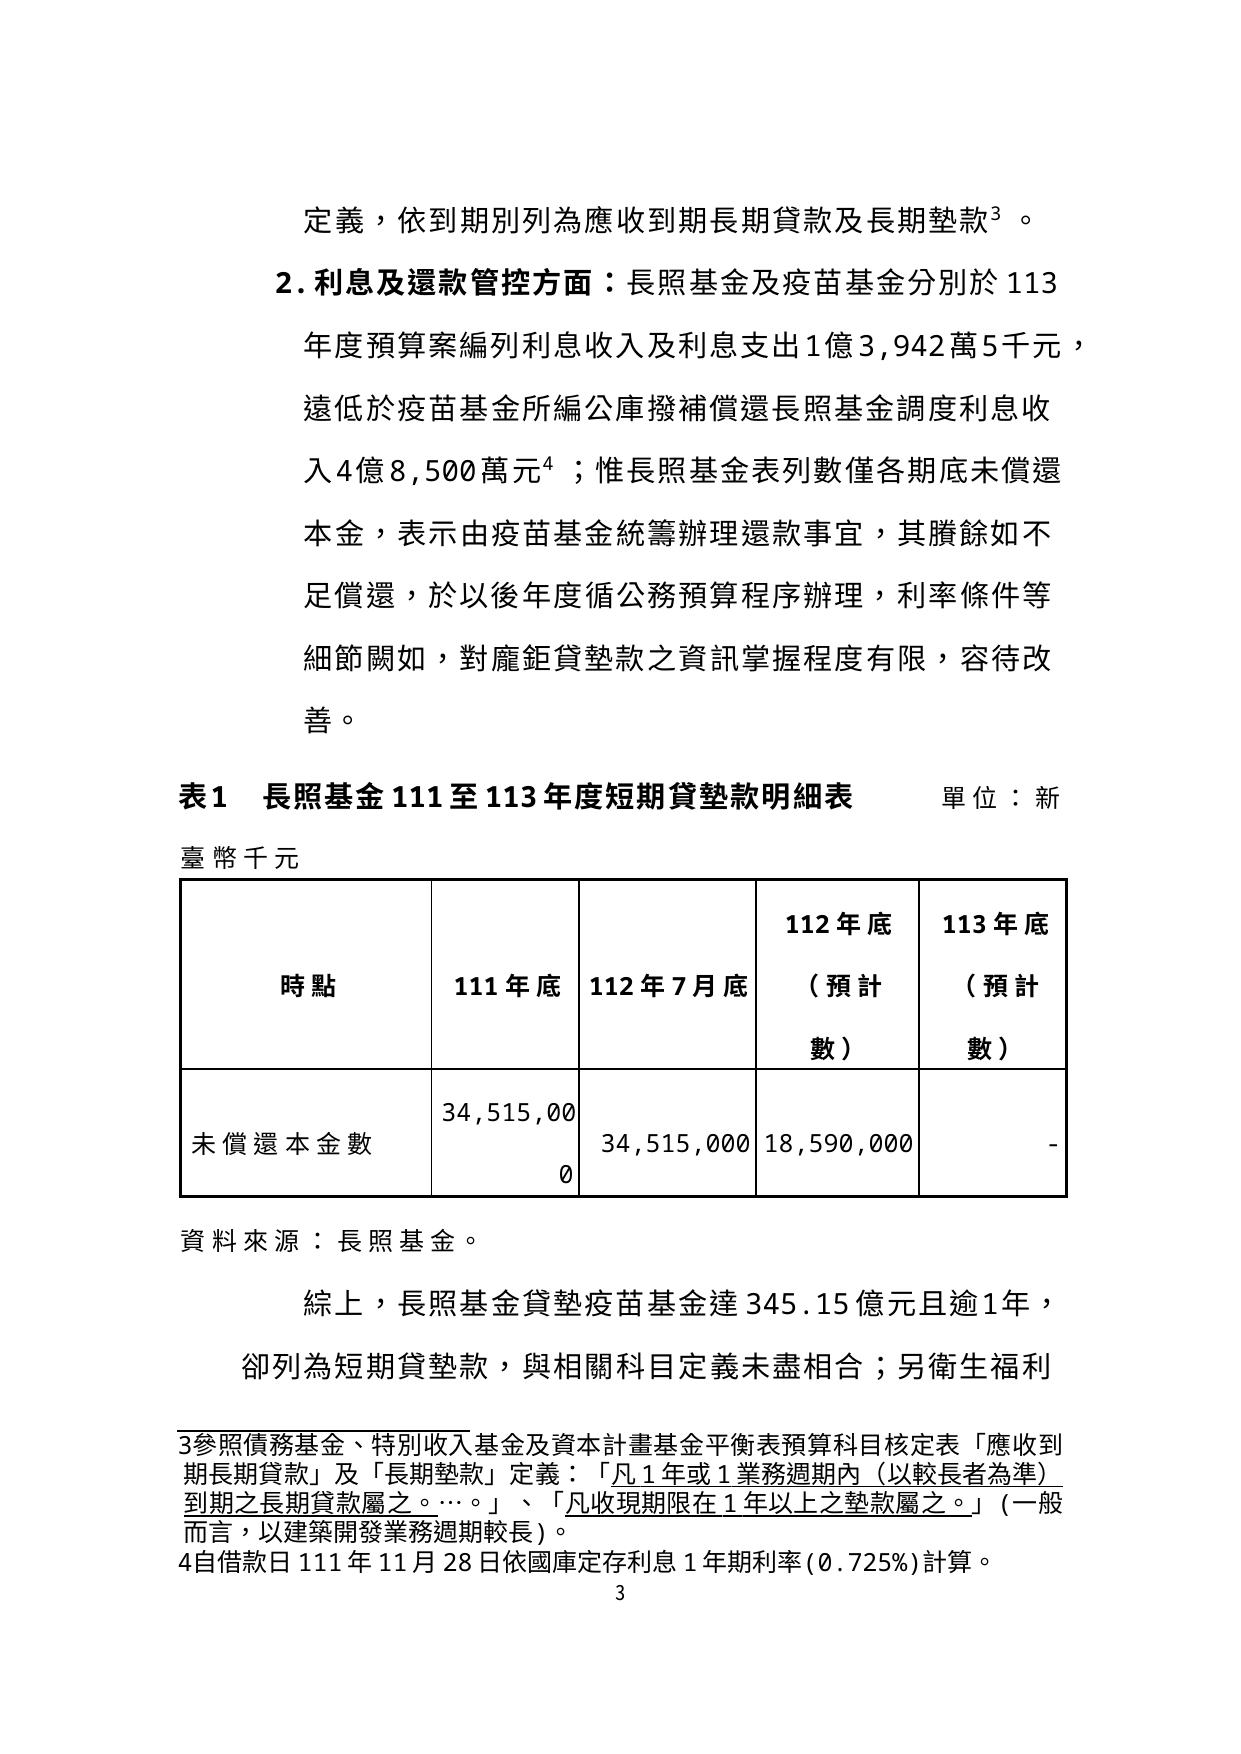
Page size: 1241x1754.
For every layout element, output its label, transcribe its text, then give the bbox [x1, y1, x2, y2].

table_header 112年底 （預計數） [757, 881, 918, 1068]
text 自借款日111年11月28日依國庫定存利息1年期利率(0.725%)計算。 [177, 1548, 1063, 1577]
text 參照債務基金、特別收入基金及資本計畫基金平衡表預算科目核定表「應收到期長期貸款」及「長期墊款」定義：「凡1年或1業務週期內（以較長者為準）到期之長期貸款屬之。…。」、「凡收現期限在1年以上之墊款屬之。」(一般而言，以建築開發業務週期較長)。 [177, 1431, 1063, 1548]
table_header 112年7月底 [580, 881, 755, 1068]
text 表1 長照基金111至113年度短期貸墊款明細表 單位：新臺幣千元 [177, 753, 1063, 878]
table_cell - [920, 1070, 1065, 1195]
table_header 113年底 （預計數） [920, 881, 1065, 1068]
text 2.利息及還款管控方面：長照基金及疫苗基金分別於113年度預算案編列利息收入及利息支出1億3,942萬5千元，遠低於疫苗基金所編公庫撥補償還長照基金調度利息收入4億8,500萬元；惟長照基金表列數僅各期底未償還本金，表示由疫苗基金統籌辦理還款事宜，其賸餘如不足償還，於以後年度循公務預算程序辦理，利率條件等細節闕如，對龐鉅貸墊款之資訊掌握程度有限，容待改善。 [266, 240, 1063, 740]
text 資料來源：長照基金。 [177, 1198, 1063, 1261]
table_cell 34,515,000 [580, 1070, 755, 1195]
text 定義，依到期別列為應收到期長期貸款及長期墊款。 [266, 177, 1063, 240]
text 綜上，長照基金貸墊疫苗基金達345.15億元且逾1年，卻列為短期貸墊款，與相關科目定義未盡相合；另衛生福利特別收入基金收支及管理運用辦法、預決算事項未臻周備，疫苗基金所還利息支出遠低於公庫撥補供其償還利息之收入，長照基金未掌握利率條件等細節，橫向聯繫與管控待加強。為維護財務健全，允宜建立法制化規範及強化內控。 [236, 1261, 1063, 1386]
table_header 時點 [182, 881, 431, 1068]
table_cell 18,590,000 [757, 1070, 918, 1195]
table_cell 未償還本金數 [182, 1070, 431, 1195]
table_cell 34,515,000 [432, 1070, 578, 1195]
table_header 111年底 [432, 881, 578, 1068]
